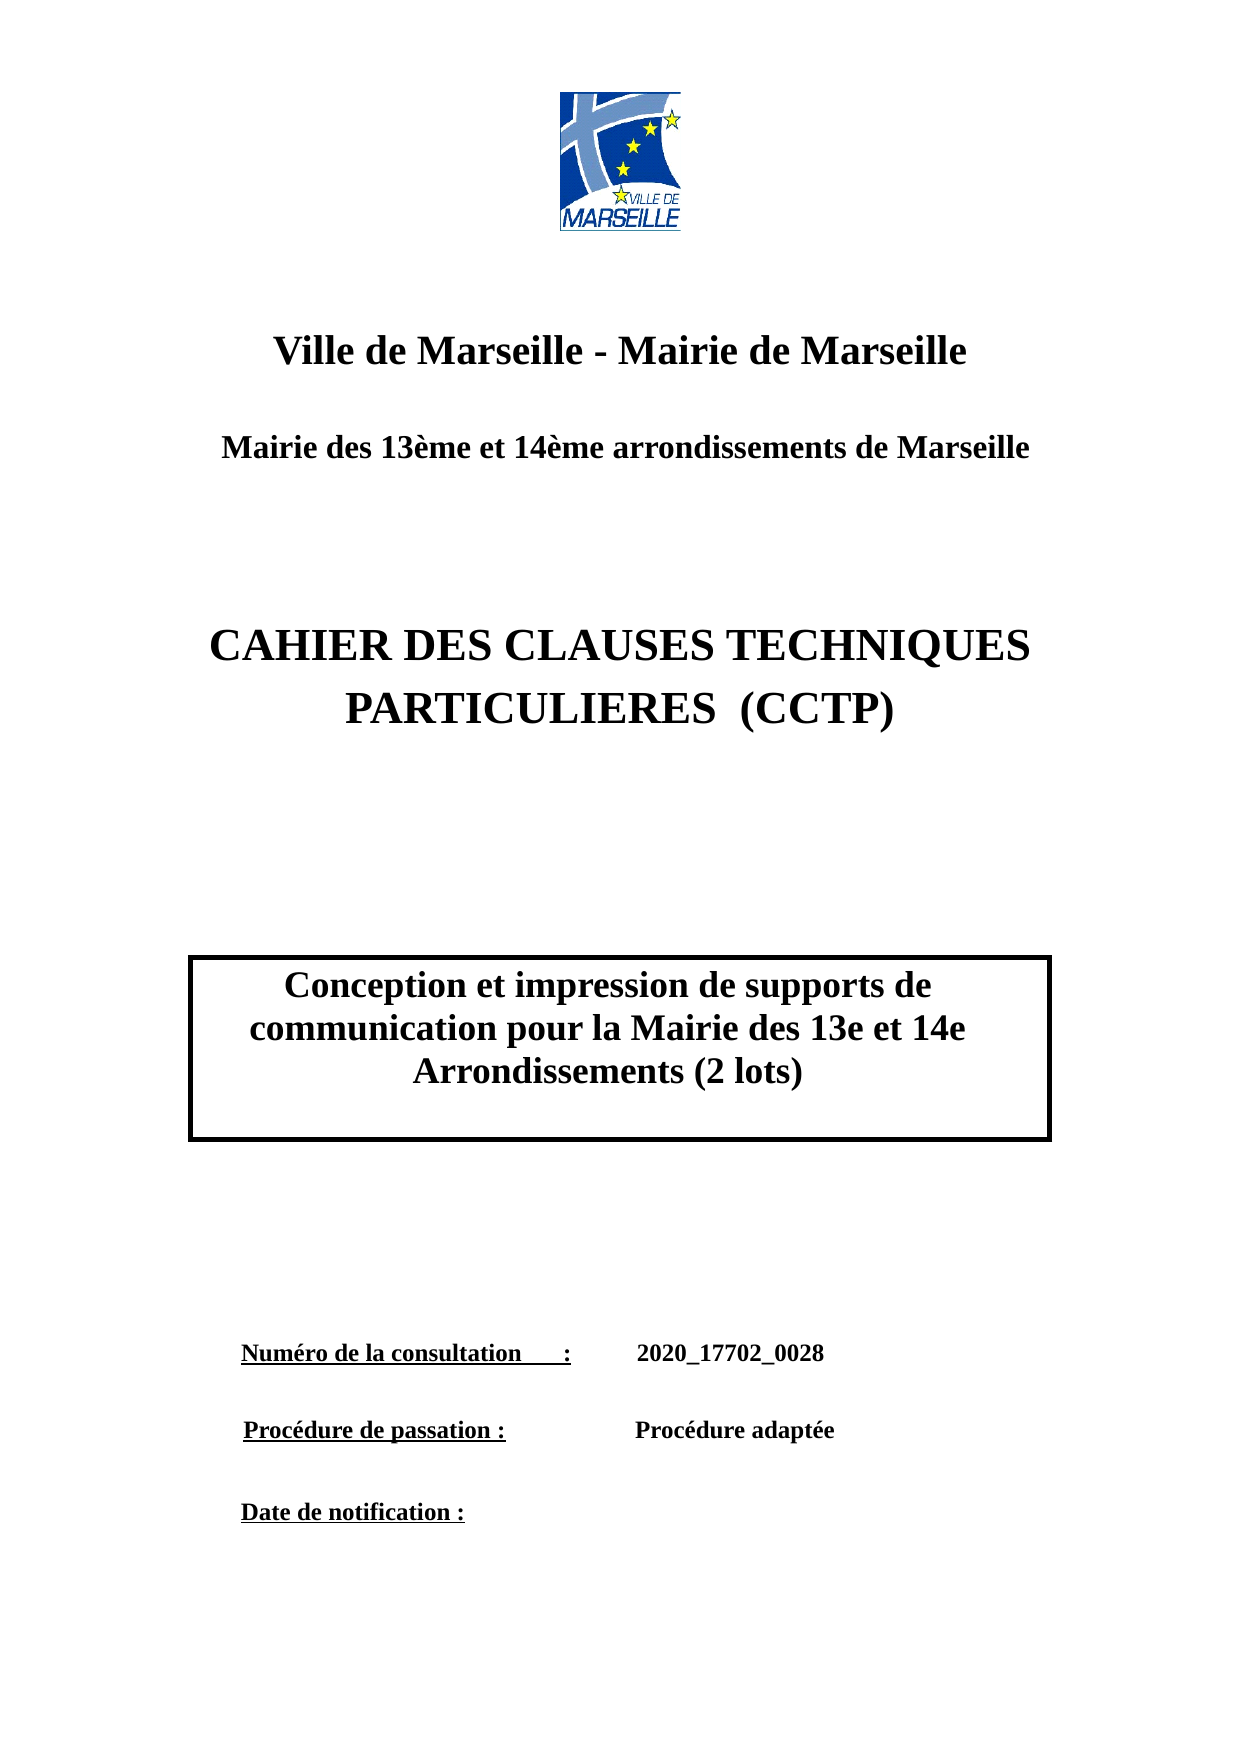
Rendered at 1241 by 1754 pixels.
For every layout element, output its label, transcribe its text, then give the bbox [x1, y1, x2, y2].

text CAHIER DES CLAUSES TECHNIQUES PARTICULIERES (CCTP) [188, 618, 1052, 734]
text Mairie des 13ème et 14ème arrondissements de Marseille [188, 428, 1052, 466]
text Ville de Marseille - Mairie de Marseille [188, 325, 1052, 373]
text Conception et impression de supports de communication pour la Mairie des 13e et 14e Arrondissements (2 lots) [193, 960, 1047, 1092]
text Date de notification : [241, 1497, 1052, 1526]
text Procédure de passation : Procédure adaptée [243, 1415, 1052, 1444]
text Numéro de la consultation : 2020_17702_0028 [241, 1338, 1052, 1367]
